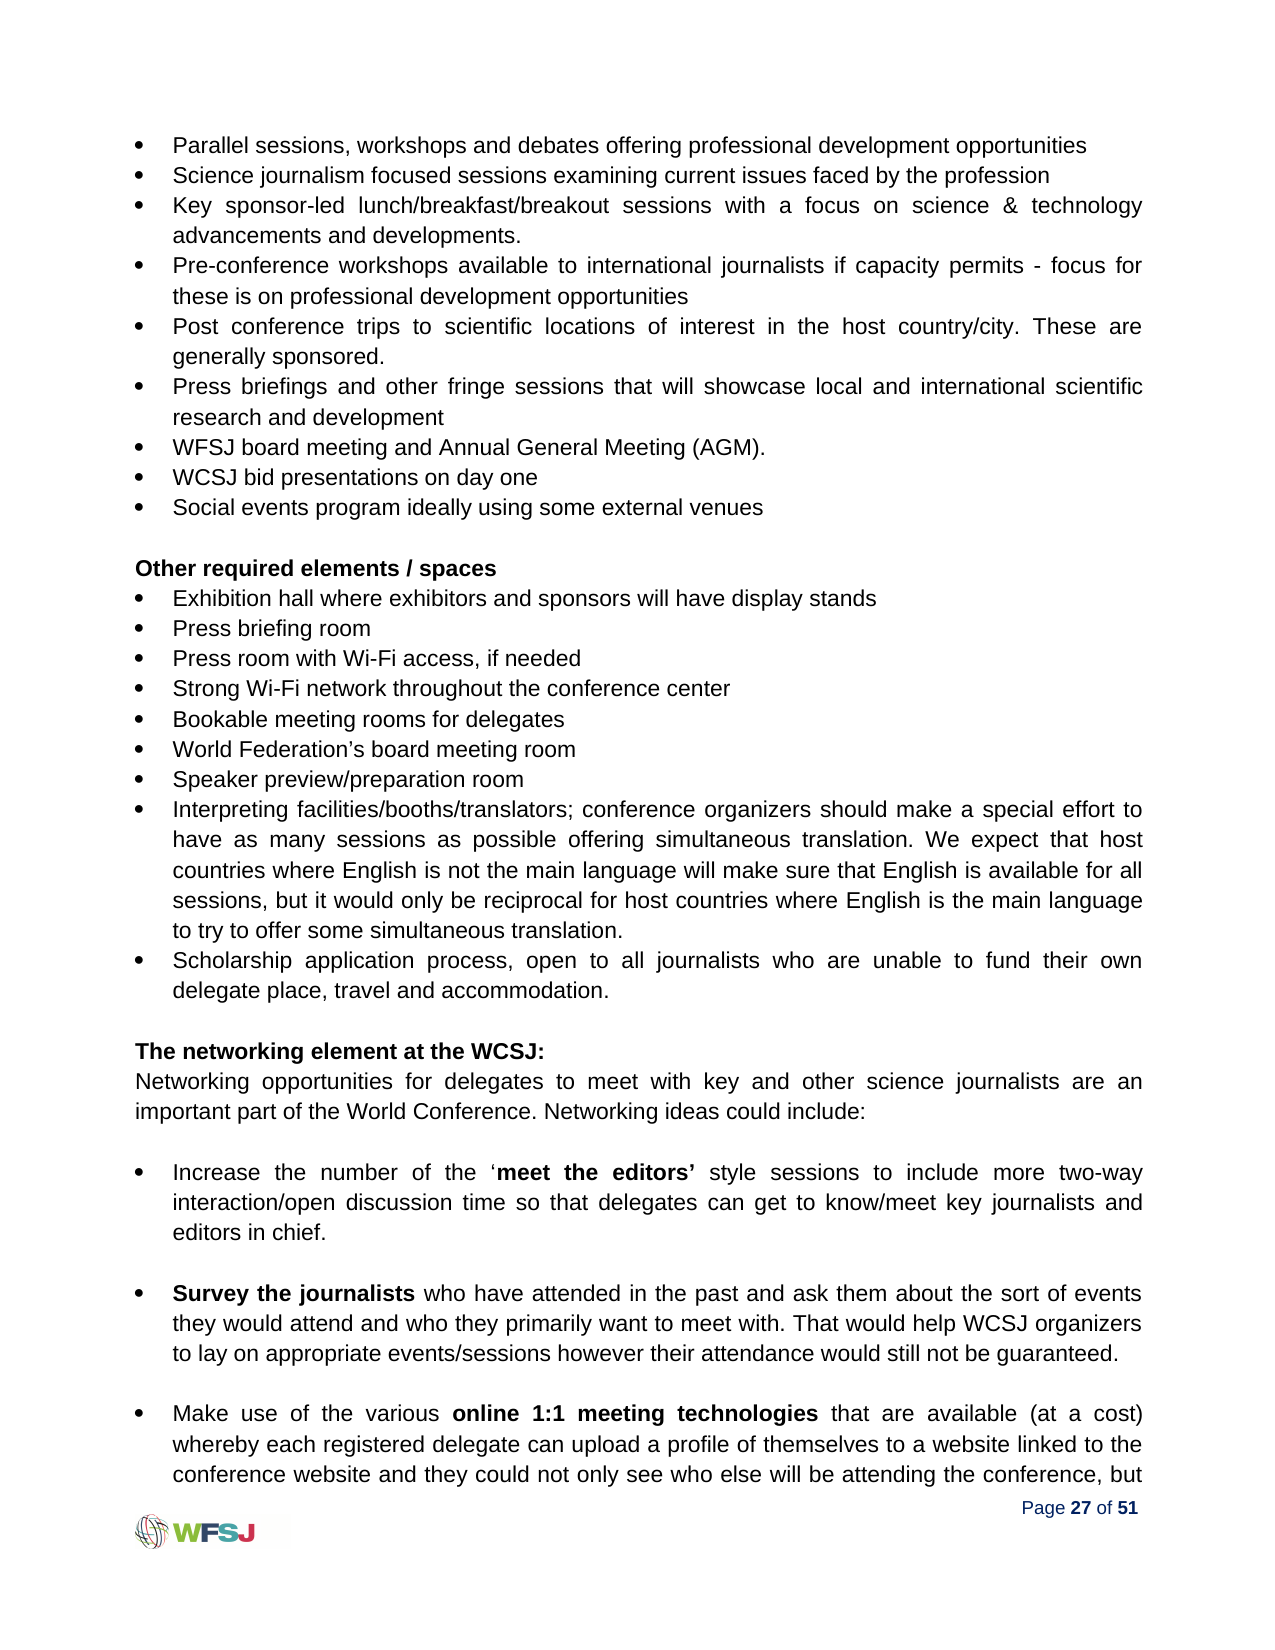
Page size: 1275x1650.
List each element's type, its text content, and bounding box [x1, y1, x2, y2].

list Bookable meeting rooms for delegates [135, 706, 1144, 732]
text Networking opportunities for delegates to meet with key and other science journalists are an important part of the World Conference. Networking ideas could include: [135, 1068, 1144, 1124]
list Speaker preview/preparation room [135, 766, 1144, 792]
list WFSJ board meeting and Annual General Meeting (AGM). [135, 434, 1144, 460]
list Post conference trips to scientific locations of interest in the host country/city. These are generally sponsored. [135, 313, 1144, 369]
list Pre-conference workshops available to international journalists if capacity permits - focus for these is on professional development opportunities [135, 252, 1144, 309]
list Press briefings and other fringe sessions that will showcase local and international scientific research and development [135, 373, 1144, 430]
list Press briefing room [135, 615, 1144, 641]
list Make use of the various online 1:1 meeting technologies that are available (at a cost) whereby each registered delegate can upload a profile of themselves to a website linked to the conference website and they could not only see who else will be attending the conference, but [135, 1400, 1144, 1487]
list Science journalism focused sessions examining current issues faced by the profession [135, 162, 1144, 188]
list Parallel sessions, workshops and debates offering professional development opportunities [135, 132, 1144, 158]
list Strong Wi-Fi network throughout the conference center [135, 675, 1144, 702]
list Scholarship application process, open to all journalists who are unable to fund their own delegate place, travel and accommodation. [135, 947, 1144, 1004]
picture [135, 1514, 292, 1549]
list Survey the journalists who have attended in the past and ask them about the sort of events they would attend and who they primarily want to meet with. That would help WCSJ organizers to lay on appropriate events/sessions however their attendance would still not be guaranteed. [135, 1279, 1144, 1366]
text Other required elements / spaces [135, 554, 1144, 581]
list Interpreting facilities/booths/translators; conference organizers should make a special effort to have as many sessions as possible offering simultaneous translation. We expect that host countries where English is not the main language will make sure that English is available for all sessions, but it would only be reciprocal for host countries where English is the main language to try to offer some simultaneous translation. [135, 796, 1144, 943]
list World Federation’s board meeting room [135, 736, 1144, 762]
list Social events program ideally using some external venues [135, 494, 1144, 520]
list WCSJ bid presentations on day one [135, 464, 1144, 490]
list Press room with Wi-Fi access, if needed [135, 645, 1144, 671]
list Increase the number of the ‘meet the editors’ style sessions to include more two-way interaction/open discussion time so that delegates can get to know/meet key journalists and editors in chief. [135, 1159, 1144, 1245]
text The networking element at the WCSJ: [135, 1038, 1144, 1064]
list Exhibition hall where exhibitors and sponsors will have display stands [135, 585, 1144, 611]
list Key sponsor-led lunch/breakfast/breakout sessions with a focus on science & technology advancements and developments. [135, 192, 1144, 248]
